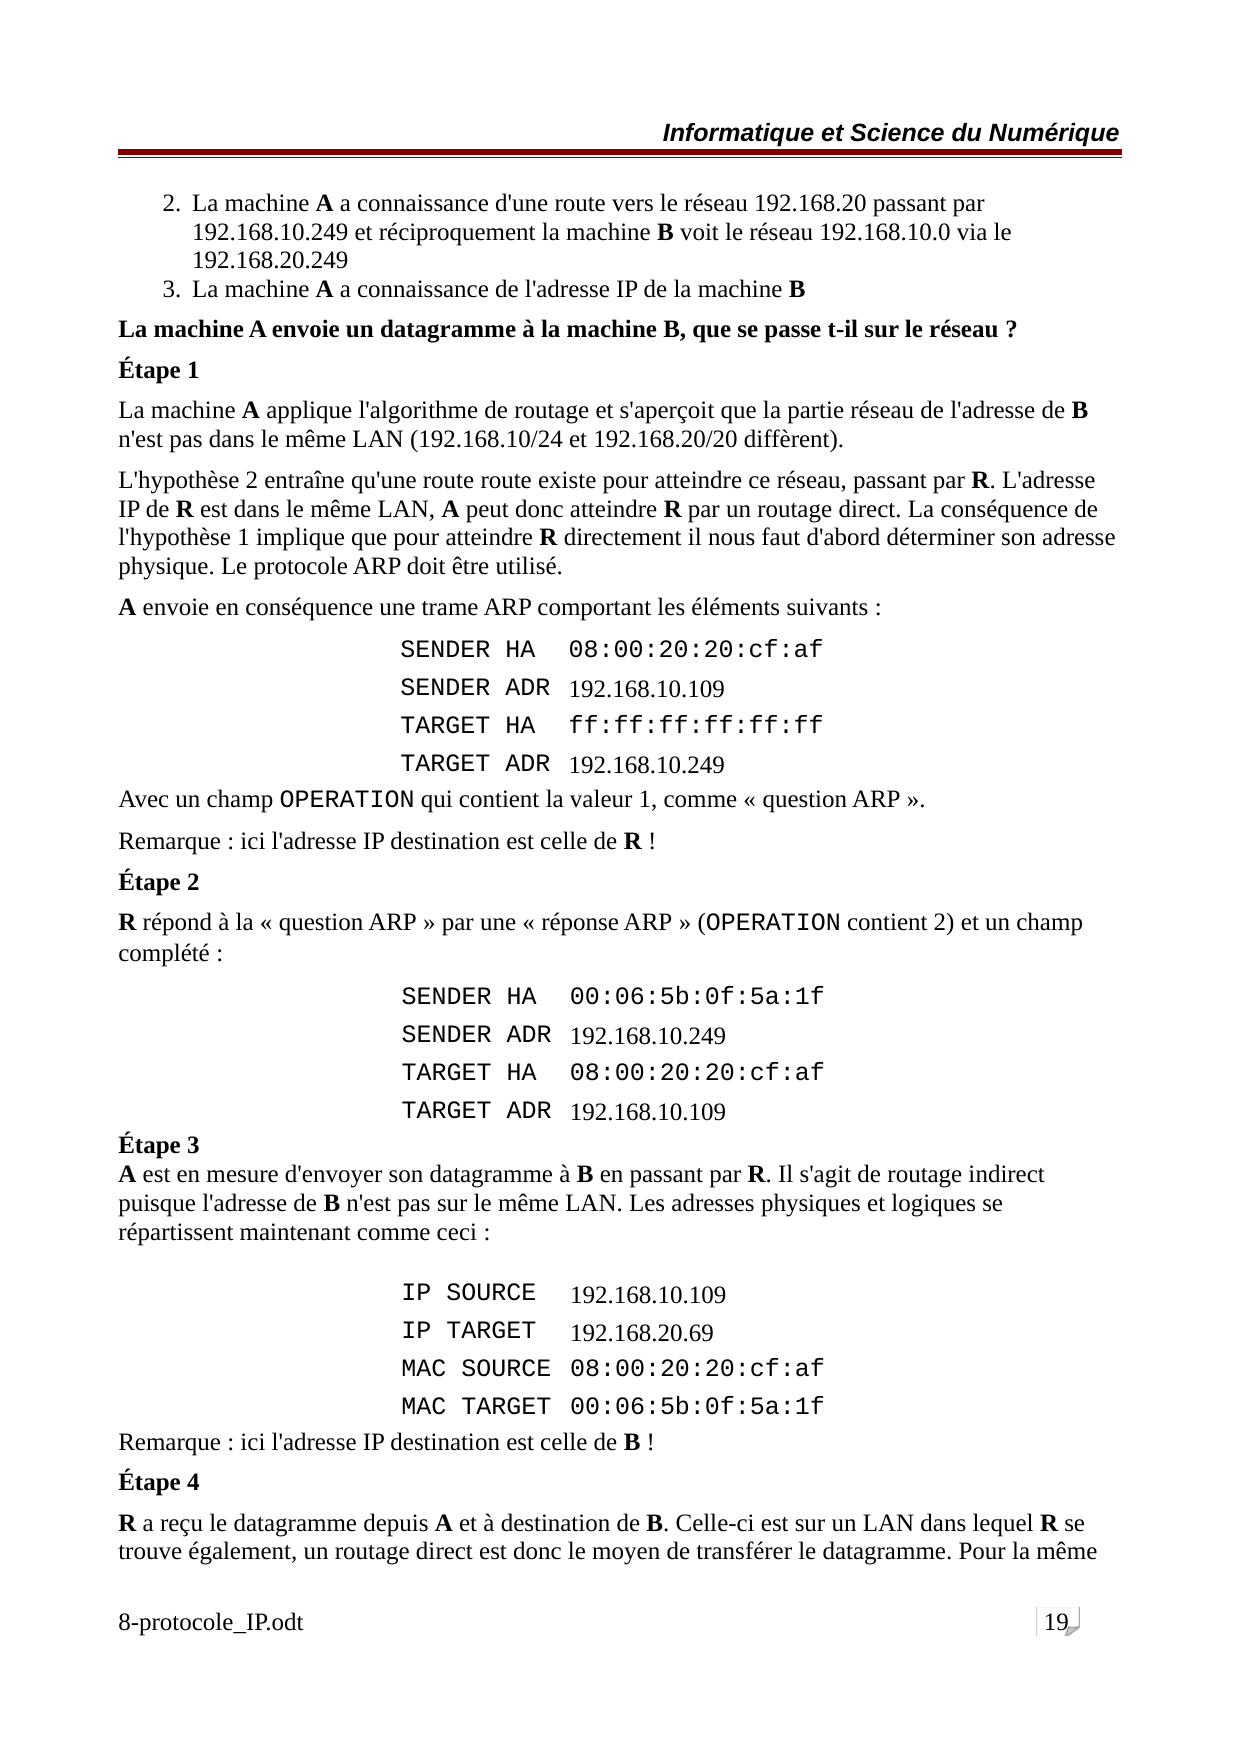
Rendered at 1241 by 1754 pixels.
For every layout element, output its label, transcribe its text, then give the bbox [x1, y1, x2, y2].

text R répond à la « question ARP » par une « réponse ARP » (OPERATION contient 2) et un champ complété : [118, 907, 1122, 967]
table_cell 192.168.10.249 [565, 1017, 843, 1055]
text Étape 1 [118, 355, 1122, 384]
list La machine A a connaissance de l'adresse IP de la machine B [162, 274, 1122, 303]
table_cell SENDER ADR [397, 1017, 565, 1055]
table_cell IP TARGET [396, 1313, 565, 1351]
text Étape 2 [118, 867, 1122, 896]
table_header SENDER HA [397, 979, 565, 1017]
table_cell 192.168.10.249 [564, 746, 845, 784]
table_cell MAC SOURCE [396, 1351, 565, 1389]
subtitle Étape 3 [118, 1131, 1122, 1159]
text A envoie en conséquence une trame ARP comportant les éléments suivants : [118, 592, 1122, 620]
text La machine A applique l'algorithme de routage et s'aperçoit que la partie réseau de l'adresse de B n'est pas dans le même LAN (192.168.10/24 et 192.168.20/20 diffèrent). [118, 396, 1122, 453]
text Avec un champ OPERATION qui contient la valeur 1, comme « question ARP ». [118, 784, 1122, 815]
table_header 192.168.10.109 [565, 1275, 844, 1313]
table_header SENDER HA [396, 632, 563, 670]
table_header 00:06:5b:0f:5a:1f [565, 979, 843, 1017]
table_header 08:00:20:20:cf:af [564, 632, 845, 670]
text L'hypothèse 2 entraîne qu'une route route existe pour atteindre ce réseau, passant par R. L'adresse IP de R est dans le même LAN, A peut donc atteindre R par un routage direct. La conséquence de l'hypothèse 1 implique que pour atteindre R directement il nous faut d'abord déterminer son adresse physique. Le protocole ARP doit être utilisé. [118, 465, 1122, 580]
text Étape 4 [118, 1467, 1122, 1496]
table_cell SENDER ADR [396, 670, 563, 708]
table_cell ff:ff:ff:ff:ff:ff [564, 708, 845, 746]
text R a reçu le datagramme depuis A et à destination de B. Celle-ci est sur un LAN dans lequel R se trouve également, un routage direct est donc le moyen de transférer le datagramme. Pour la même [118, 1508, 1122, 1565]
table_cell 00:06:5b:0f:5a:1f [565, 1389, 844, 1427]
table_cell 08:00:20:20:cf:af [565, 1055, 843, 1092]
table_cell TARGET HA [397, 1055, 565, 1092]
text Remarque : ici l'adresse IP destination est celle de B ! [118, 1427, 1122, 1455]
table_cell 192.168.10.109 [565, 1093, 843, 1131]
table_cell 192.168.10.109 [564, 670, 845, 708]
text La machine A envoie un datagramme à la machine B, que se passe t-il sur le réseau ? [118, 314, 1122, 343]
table_cell MAC TARGET [396, 1389, 565, 1427]
table_cell TARGET ADR [397, 1093, 565, 1131]
table_cell 08:00:20:20:cf:af [565, 1351, 844, 1389]
list A est en mesure d'envoyer son datagramme à B en passant par R. Il s'agit de routage indirect puisque l'adresse de B n'est pas sur le même LAN. Les adresses physiques et logiques se répartissent maintenant comme ceci : [118, 1159, 1122, 1246]
table_cell 192.168.20.69 [565, 1313, 844, 1351]
list La machine A a connaissance d'une route vers le réseau 192.168.20 passant par 192.168.10.249 et réciproquement la machine B voit le réseau 192.168.10.0 via le 192.168.20.249 [162, 188, 1122, 274]
table_cell TARGET ADR [396, 746, 563, 784]
text Remarque : ici l'adresse IP destination est celle de R ! [118, 826, 1122, 855]
table_header IP SOURCE [396, 1275, 565, 1313]
table_cell TARGET HA [396, 708, 563, 746]
